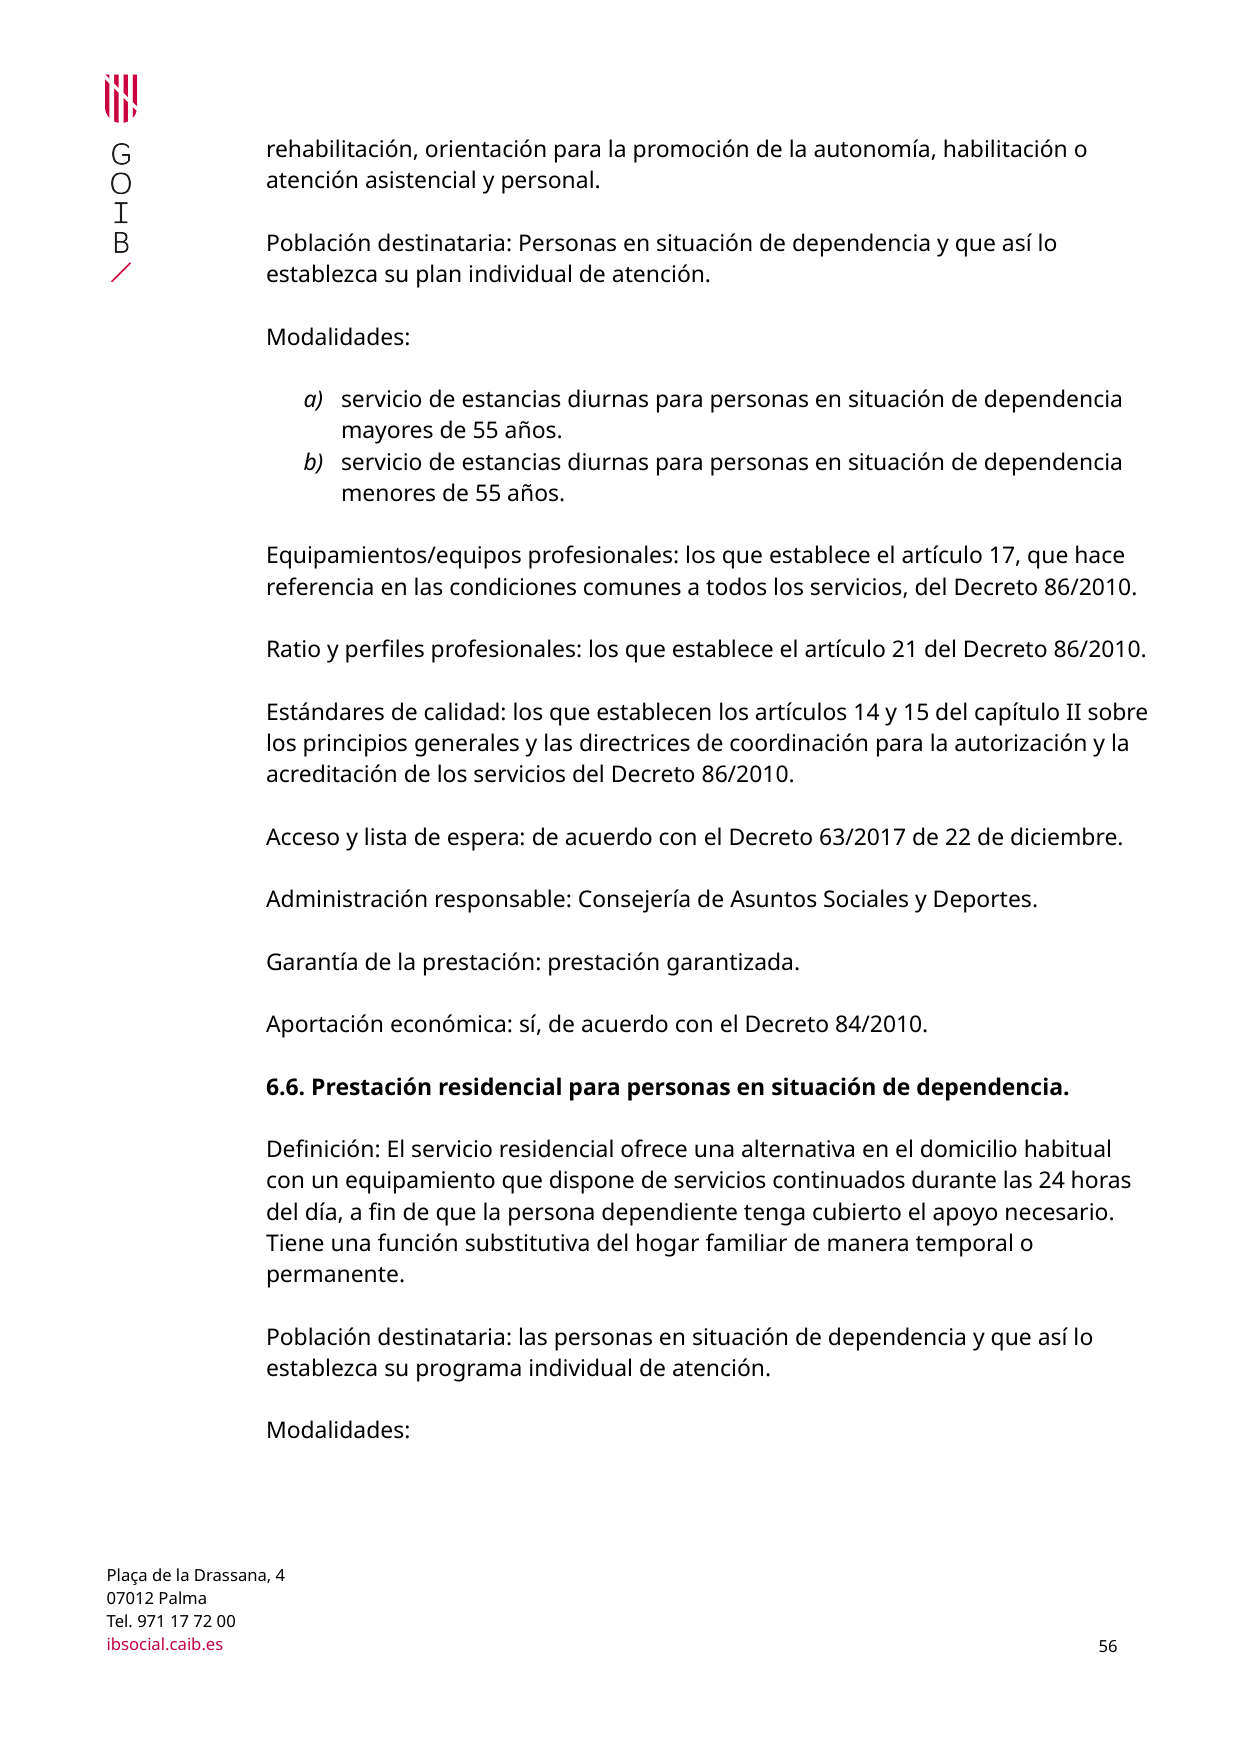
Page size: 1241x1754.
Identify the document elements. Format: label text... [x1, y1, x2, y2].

text Población destinataria: las personas en situación de dependencia y que así lo establezca su programa individual de atención. [266, 1320, 1152, 1383]
text Modalidades: [266, 1414, 1152, 1445]
list servicio de estancias diurnas para personas en situación de dependencia menores de 55 años. [303, 445, 1152, 508]
text Garantía de la prestación: prestación garantizada. [266, 945, 1152, 977]
text rehabilitación, orientación para la promoción de la autonomía, habilitación o atención asistencial y personal. [266, 133, 1152, 195]
text Estándares de calidad: los que establecen los artículos 14 y 15 del capítulo II sobre los principios generales y las directrices de coordinación para la autorización y la acreditación de los servicios del Decreto 86/2010. [266, 695, 1152, 789]
text Acceso y lista de espera: de acuerdo con el Decreto 63/2017 de 22 de diciembre. [266, 820, 1152, 852]
text Población destinataria: Personas en situación de dependencia y que así lo establezca su plan individual de atención. [266, 227, 1152, 289]
list servicio de estancias diurnas para personas en situación de dependencia mayores de 55 años. [303, 383, 1152, 445]
text Modalidades: [266, 320, 1152, 352]
picture [76, 51, 166, 313]
text 6.6. Prestación residencial para personas en situación de dependencia. [266, 1070, 1152, 1102]
text Ratio y perfiles profesionales: los que establece el artículo 21 del Decreto 86/2010. [266, 633, 1152, 664]
text Definición: El servicio residencial ofrece una alternativa en el domicilio habitual con un equipamiento que dispone de servicios continuados durante las 24 horas del día, a fin de que la persona dependiente tenga cubierto el apoyo necesario. Tiene una función substitutiva del hogar familiar de manera temporal o permanente. [266, 1133, 1152, 1289]
text Administración responsable: Consejería de Asuntos Sociales y Deportes. [266, 883, 1152, 914]
text Aportación económica: sí, de acuerdo con el Decreto 84/2010. [266, 1008, 1152, 1039]
text Equipamientos/equipos profesionales: los que establece el artículo 17, que hace referencia en las condiciones comunes a todos los servicios, del Decreto 86/2010. [266, 539, 1152, 602]
